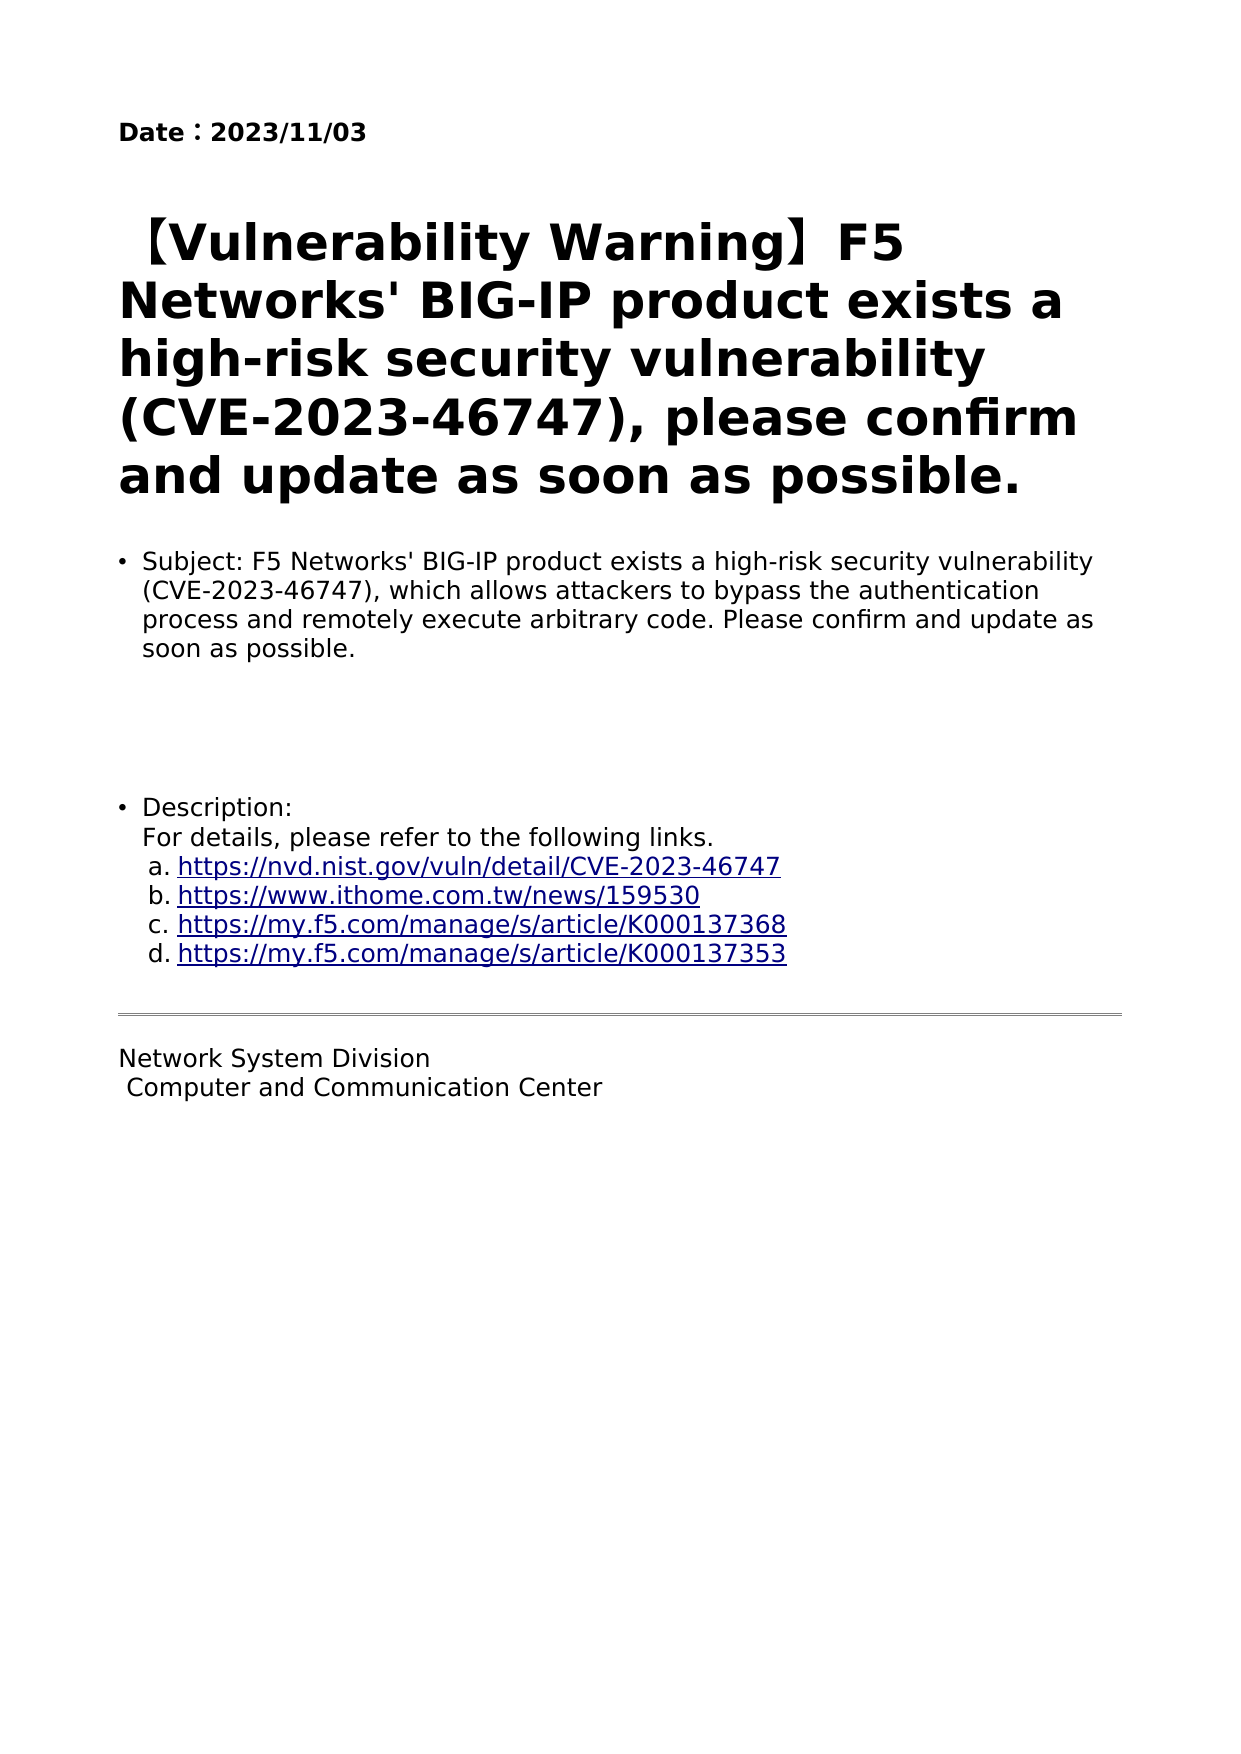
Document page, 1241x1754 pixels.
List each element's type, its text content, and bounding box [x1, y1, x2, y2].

text Network System Division Computer and Communication Center [118, 1044, 1122, 1103]
list https://www.ithome.com.tw/news/159530 [148, 881, 1122, 910]
list https://my.f5.com/manage/s/article/K000137368 [148, 910, 1122, 939]
subtitle 【Vulnerability Warning】F5 Networks' BIG-IP product exists a high-risk security vulnerability (CVE-2023-46747), please confirm and update as soon as possible. [118, 214, 1122, 505]
list https://my.f5.com/manage/s/article/K000137353 [148, 939, 1122, 968]
text Date：2023/11/03 [118, 118, 1122, 176]
list Description: For details, please refer to the following links. [118, 793, 1122, 852]
list https://nvd.nist.gov/vuln/detail/CVE-2023-46747 [148, 852, 1122, 881]
list Subject: F5 Networks' BIG-IP product exists a high-risk security vulnerability (CVE-2023-46747), which allows attackers to bypass the authentication process and remotely execute arbitrary code. Please confirm and update as soon as possible. [118, 547, 1122, 664]
